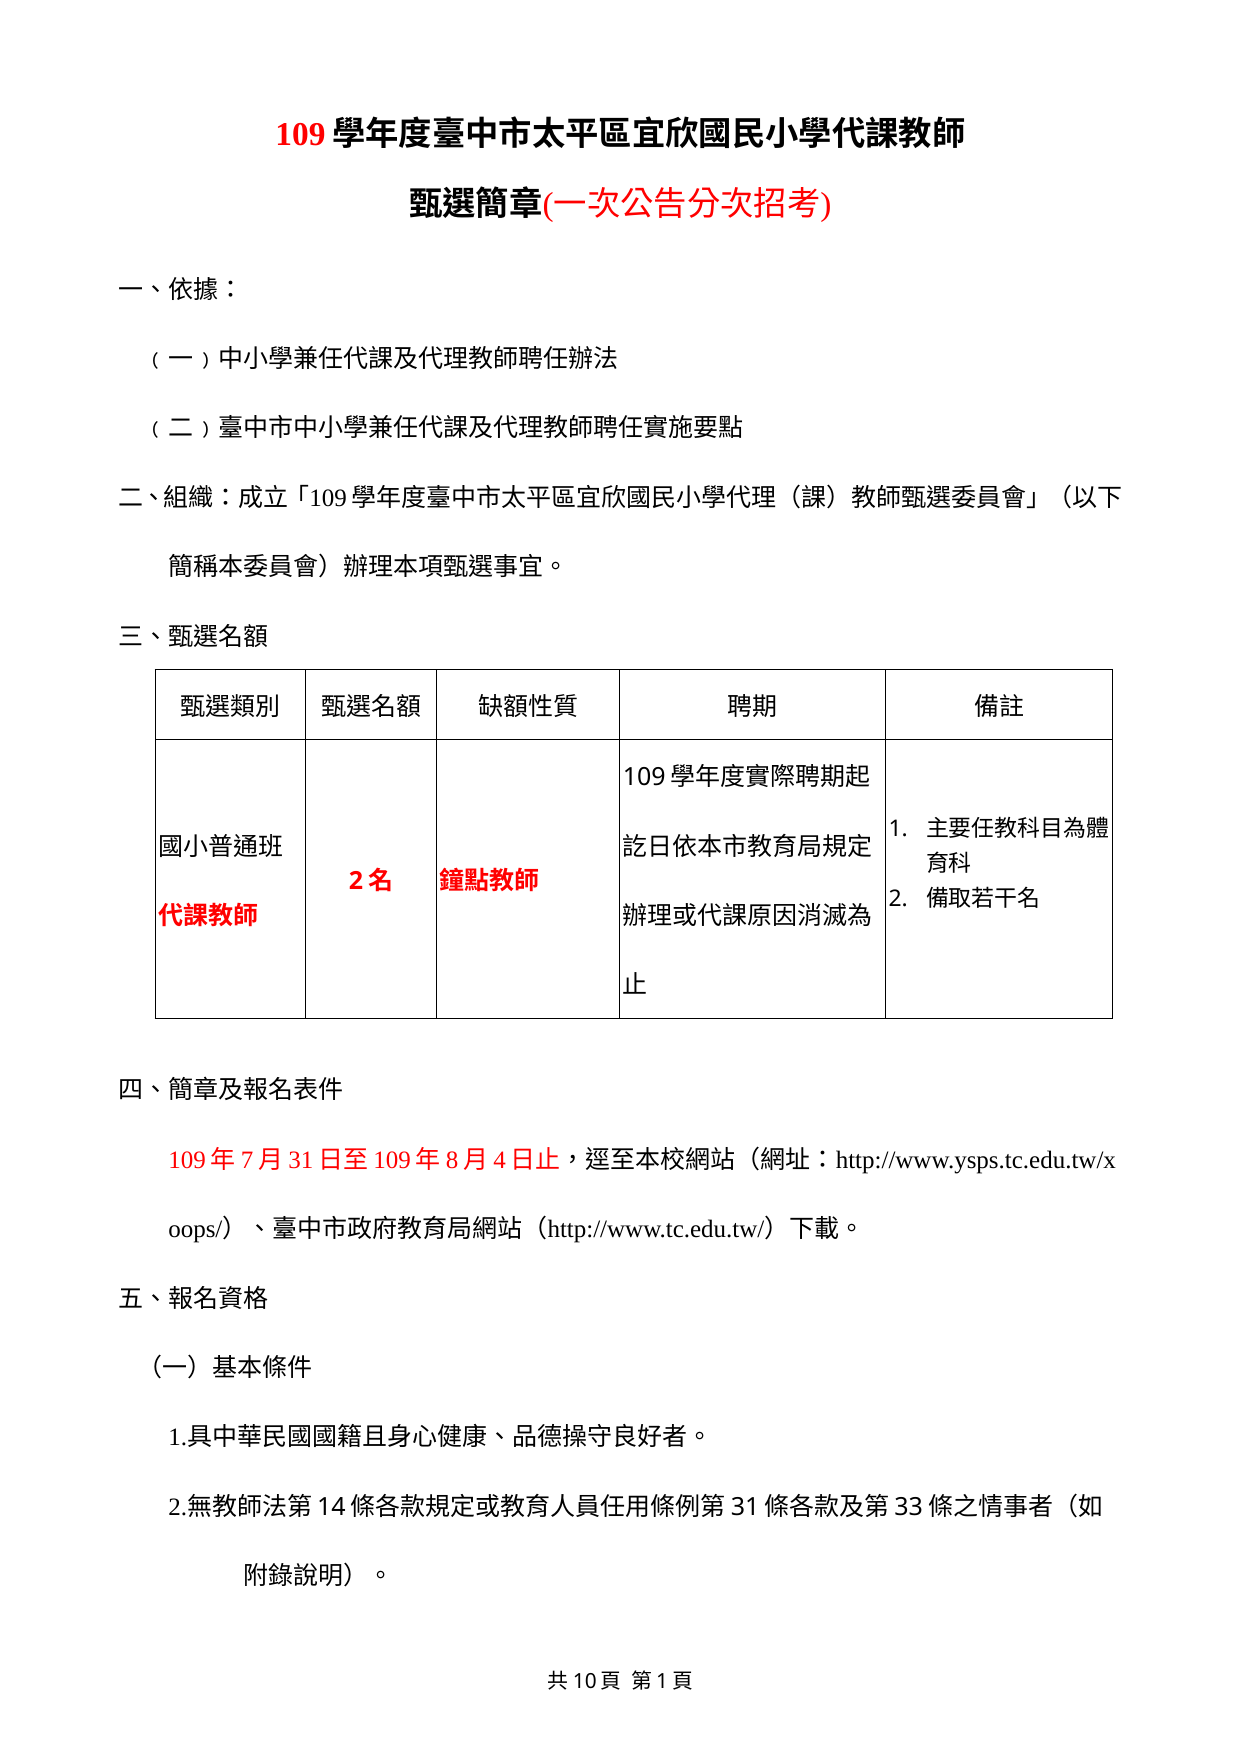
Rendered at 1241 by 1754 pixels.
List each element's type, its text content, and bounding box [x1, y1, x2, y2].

text ﹙二﹚臺中市中小學兼任代課及代理教師聘任實施要點 [143, 391, 1122, 461]
text 1.具中華民國國籍且身心健康、品德操守良好者。 [118, 1400, 1122, 1470]
table_header 甄選名額 [306, 670, 436, 739]
text 五、報名資格 [118, 1262, 1122, 1331]
table_header 聘期 [620, 670, 885, 739]
table_cell 鐘點教師 [437, 740, 619, 1018]
text 二、組織：成立「109學年度臺中市太平區宜欣國民小學代理（課）教師甄選委員會」（以下簡稱本委員會）辦理本項甄選事宜。 [118, 461, 1122, 599]
table_cell 109學年度實際聘期起訖日依本市教育局規定辦理或代課原因消滅為止 [620, 740, 885, 1018]
table_cell 主要任教科目為體育科 備取若干名 [886, 740, 1112, 1018]
text 甄選簡章(一次公告分次招考) [118, 166, 1122, 235]
text 109學年度臺中市太平區宜欣國民小學代課教師 [118, 96, 1122, 166]
text 2.無教師法第14條各款規定或教育人員任用條例第31條各款及第33條之情事者（如附錄說明）。 [118, 1470, 1122, 1608]
table_header 甄選類別 [156, 670, 305, 739]
table_cell 2名 [306, 740, 436, 1018]
text 四、簡章及報名表件 109年7月31日至109年8月4日止，逕至本校網站（網址：http://www.ysps.tc.edu.tw/xoops/）、臺中市政府教育局網站（http://www.tc.edu.tw/）下載。 [118, 1053, 1122, 1262]
table_header 備註 [886, 670, 1112, 739]
text ﹙一﹚中小學兼任代課及代理教師聘任辦法 [143, 322, 1122, 391]
text 三、甄選名額 [118, 599, 1122, 669]
table_cell 國小普通班 代課教師 [156, 740, 305, 1018]
text （一）基本條件 [118, 1331, 1122, 1400]
table_header 缺額性質 [437, 670, 619, 739]
text 一、依據： [118, 252, 1122, 322]
